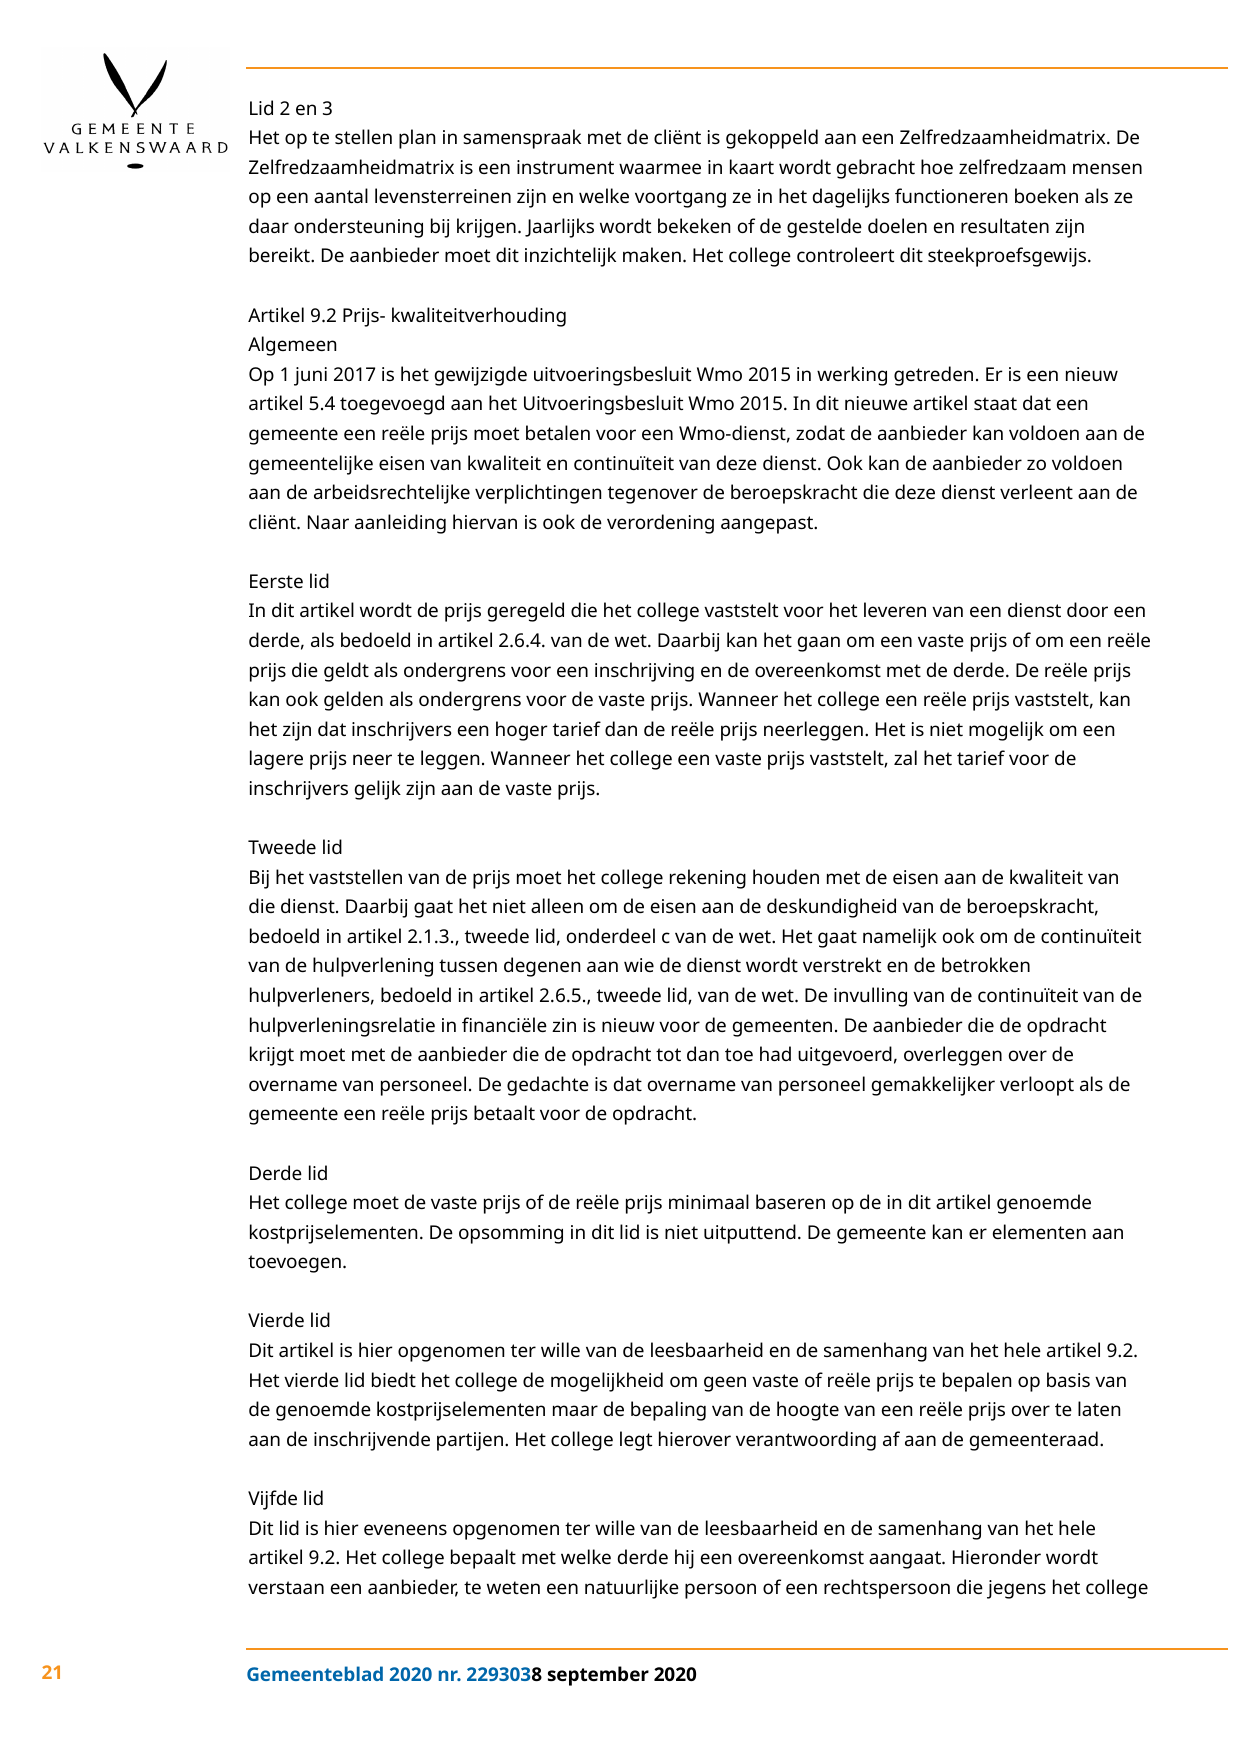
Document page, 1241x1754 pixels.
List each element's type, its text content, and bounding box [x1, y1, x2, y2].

text Dit lid is hier eveneens opgenomen ter wille van de leesbaarheid en de samenhang van het hele artikel 9.2. Het college bepaalt met welke derde hij een overeenkomst aangaat. Hieronder wordt verstaan een aanbieder, te weten een natuurlijke persoon of een rechtspersoon die jegens het college [248, 1515, 1152, 1600]
text Algemeen [248, 331, 1152, 357]
text Het op te stellen plan in samenspraak met de cliënt is gekoppeld aan een Zelfredzaamheidmatrix. De Zelfredzaamheidmatrix is een instrument waarmee in kaart wordt gebracht hoe zelfredzaam mensen op een aantal levensterreinen zijn en welke voortgang ze in het dagelijks functioneren boeken als ze daar ondersteuning bij krijgen. Jaarlijks wordt bekeken of de gestelde doelen en resultaten zijn bereikt. De aanbieder moet dit inzichtelijk maken. Het college controleert dit steekproefsgewijs. [248, 124, 1152, 268]
text Op 1 juni 2017 is het gewijzigde uitvoeringsbesluit Wmo 2015 in werking getreden. Er is een nieuw artikel 5.4 toegevoegd aan het Uitvoeringsbesluit Wmo 2015. In dit nieuwe artikel staat dat een gemeente een reële prijs moet betalen voor een Wmo-dienst, zodat de aanbieder kan voldoen aan de gemeentelijke eisen van kwaliteit en continuïteit van deze dienst. Ook kan de aanbieder zo voldoen aan de arbeidsrechtelijke verplichtingen tegenover de beroepskracht die deze dienst verleent aan de cliënt. Naar aanleiding hiervan is ook de verordening aangepast. [248, 361, 1152, 535]
text Eerste lid [248, 568, 1152, 594]
text Het college moet de vaste prijs of de reële prijs minimaal baseren op de in dit artikel genoemde kostprijselementen. De opsomming in dit lid is niet uitputtend. De gemeente kan er elementen aan toevoegen. [248, 1189, 1152, 1274]
text In dit artikel wordt de prijs geregeld die het college vaststelt voor het leveren van een dienst door een derde, als bedoeld in artikel 2.6.4. van de wet. Daarbij kan het gaan om een vaste prijs of om een reële prijs die geldt als ondergrens voor een inschrijving en de overeenkomst met de derde. De reële prijs kan ook gelden als ondergrens voor de vaste prijs. Wanneer het college een reële prijs vaststelt, kan het zijn dat inschrijvers een hoger tarief dan de reële prijs neerleggen. Het is niet mogelijk om een lagere prijs neer te leggen. Wanneer het college een vaste prijs vaststelt, zal het tarief voor de inschrijvers gelijk zijn aan de vaste prijs. [248, 598, 1152, 801]
text Vijfde lid [248, 1485, 1152, 1511]
text Derde lid [248, 1160, 1152, 1186]
picture [41, 47, 231, 172]
text Vierde lid [248, 1308, 1152, 1333]
text Dit artikel is hier opgenomen ter wille van de leesbaarheid en de samenhang van het hele artikel 9.2. Het vierde lid biedt het college de mogelijkheid om geen vaste of reële prijs te bepalen op basis van de genoemde kostprijselementen maar de bepaling van de hoogte van een reële prijs over te laten aan de inschrijvende partijen. Het college legt hierover verantwoording af aan de gemeenteraad. [248, 1337, 1152, 1452]
text Artikel 9.2 Prijs- kwaliteitverhouding [248, 302, 1152, 328]
text Lid 2 en 3 [248, 95, 1152, 121]
text Bij het vaststellen van de prijs moet het college rekening houden met de eisen aan de kwaliteit van die dienst. Daarbij gaat het niet alleen om de eisen aan de deskundigheid van de beroepskracht, bedoeld in artikel 2.1.3., tweede lid, onderdeel c van de wet. Het gaat namelijk ook om de continuïteit van de hulpverlening tussen degenen aan wie de dienst wordt verstrekt en de betrokken hulpverleners, bedoeld in artikel 2.6.5., tweede lid, van de wet. De invulling van de continuïteit van de hulpverleningsrelatie in financiële zin is nieuw voor de gemeenten. De aanbieder die de opdracht krijgt moet met de aanbieder die de opdracht tot dan toe had uitgevoerd, overleggen over de overname van personeel. De gedachte is dat overname van personeel gemakkelijker verloopt als de gemeente een reële prijs betaalt voor de opdracht. [248, 864, 1152, 1126]
text Tweede lid [248, 834, 1152, 860]
